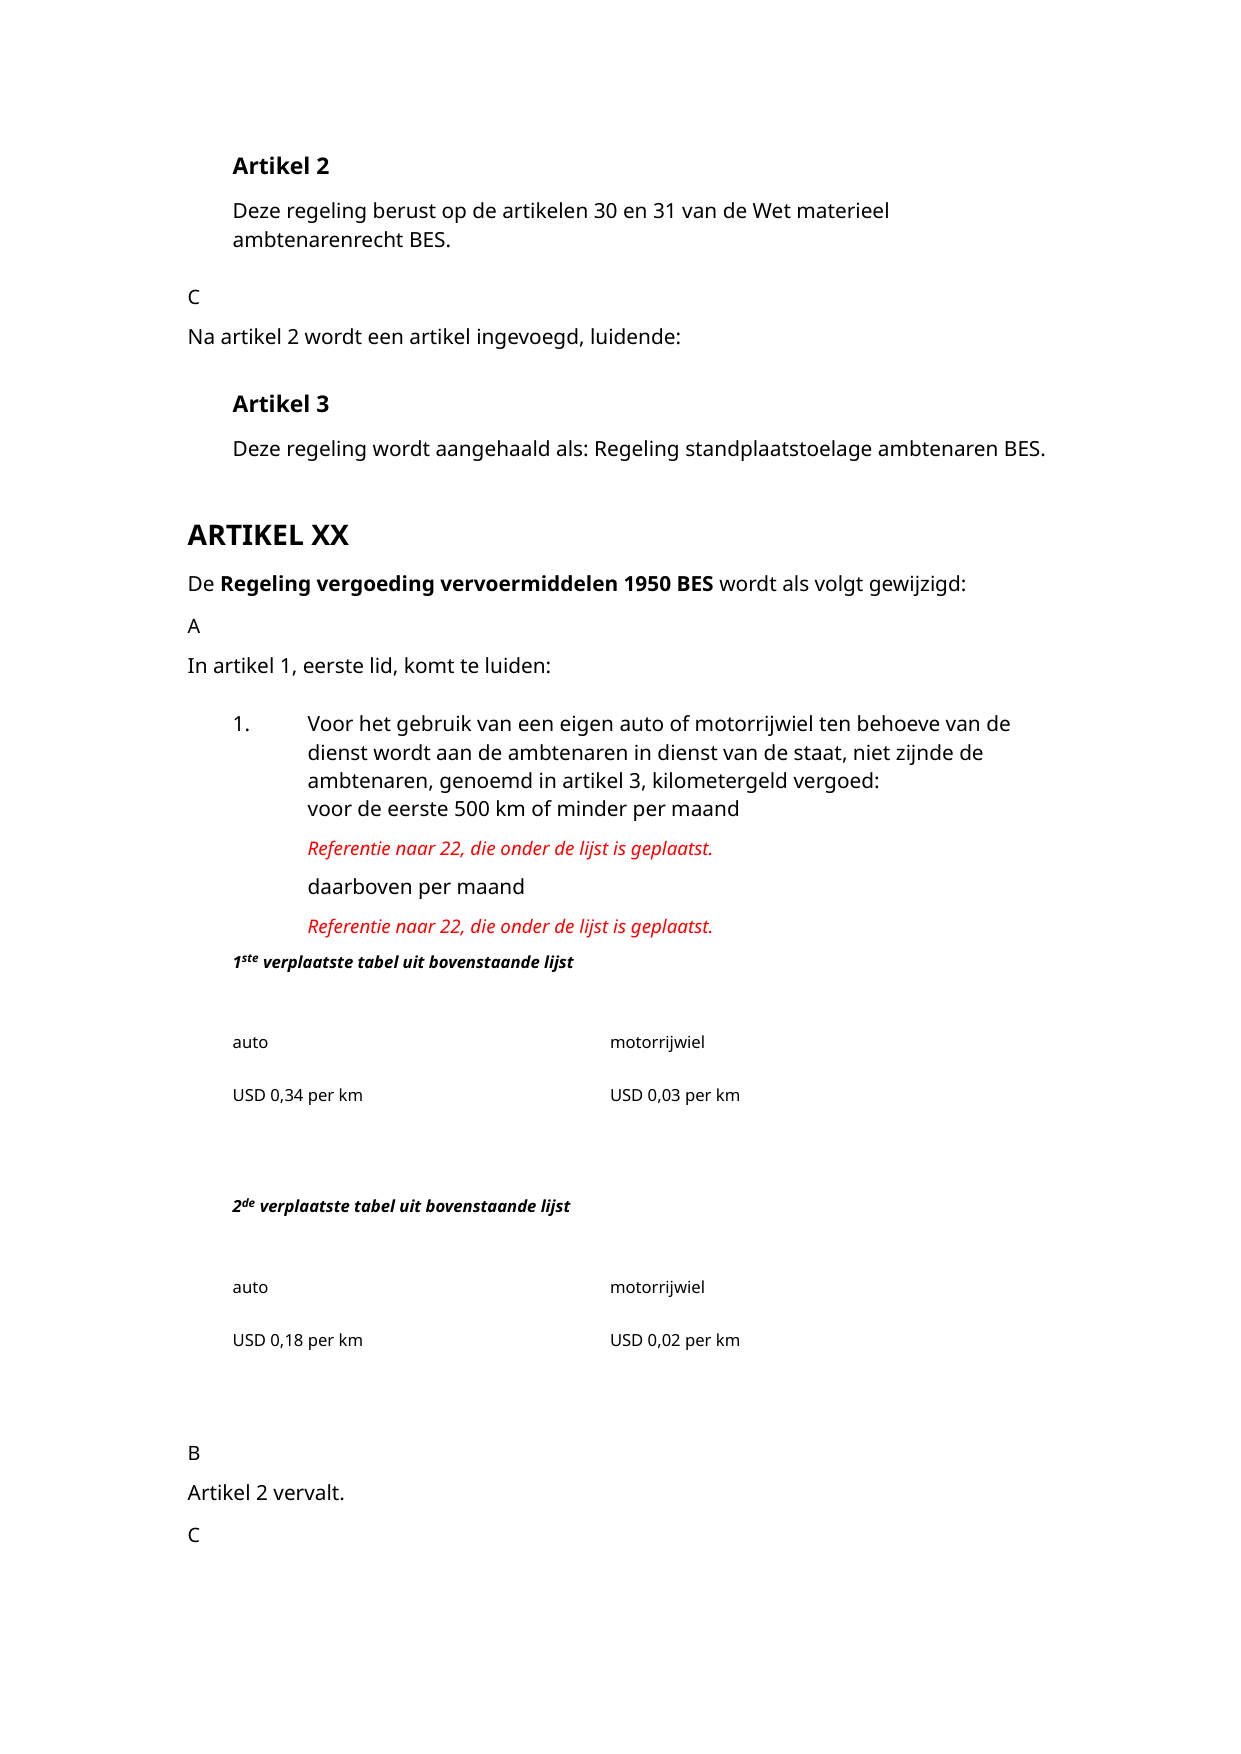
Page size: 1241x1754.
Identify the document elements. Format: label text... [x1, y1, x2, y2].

text B [187, 1439, 1053, 1466]
list daarboven per maand [232, 872, 1053, 901]
text C [187, 1522, 1053, 1548]
subtitle Artikel 3 [232, 388, 1053, 419]
table_header auto [233, 1031, 610, 1084]
text 1ste verplaatste tabel uit bovenstaande lijst [232, 950, 1053, 973]
text Deze regeling wordt aangehaald als: Regeling standplaatstoelage ambtenaren BES. [232, 434, 1053, 462]
list Referentie naar de 1ste tabel, die onder de lijst is geplaatst. [232, 835, 1053, 861]
text A [187, 612, 1053, 639]
table_cell USD 0,34 per km [233, 1084, 610, 1136]
text Deze regeling berust op de artikelen 30 en 31 van de Wet materieel ambtenarenrecht BES. [232, 196, 1053, 253]
list Referentie naar de 2de tabel, die onder de lijst is geplaatst. [232, 913, 1053, 938]
table_header motorrijwiel [610, 1031, 1053, 1084]
text Na artikel 2 wordt een artikel ingevoegd, luidende: [187, 322, 1053, 350]
text In artikel 1, eerste lid, komt te luiden: [187, 651, 1053, 679]
subtitle Artikel 2 [232, 150, 1053, 181]
table_cell USD 0,02 per km [610, 1328, 1053, 1381]
text De Regeling vergoeding vervoermiddelen 1950 BES wordt als volgt gewijzigd: [187, 569, 1053, 597]
table_header auto [233, 1276, 610, 1328]
text C [187, 283, 1053, 310]
table_cell USD 0,18 per km [233, 1328, 610, 1381]
list voor de eerste 500 km of minder per maand [232, 794, 1053, 823]
table_header motorrijwiel [610, 1276, 1053, 1328]
table_cell USD 0,03 per km [610, 1084, 1053, 1136]
list Voor het gebruik van een eigen auto of motorrijwiel ten behoeve van de dienst wordt aan de ambtenaren in dienst van de staat, niet zijnde de ambtenaren, genoemd in artikel 3, kilometergeld vergoed: [232, 709, 1053, 794]
text 2de verplaatste tabel uit bovenstaande lijst [232, 1195, 1053, 1218]
subtitle ARTIKEL XX [187, 515, 1053, 554]
text Artikel 2 vervalt. [187, 1478, 1053, 1507]
